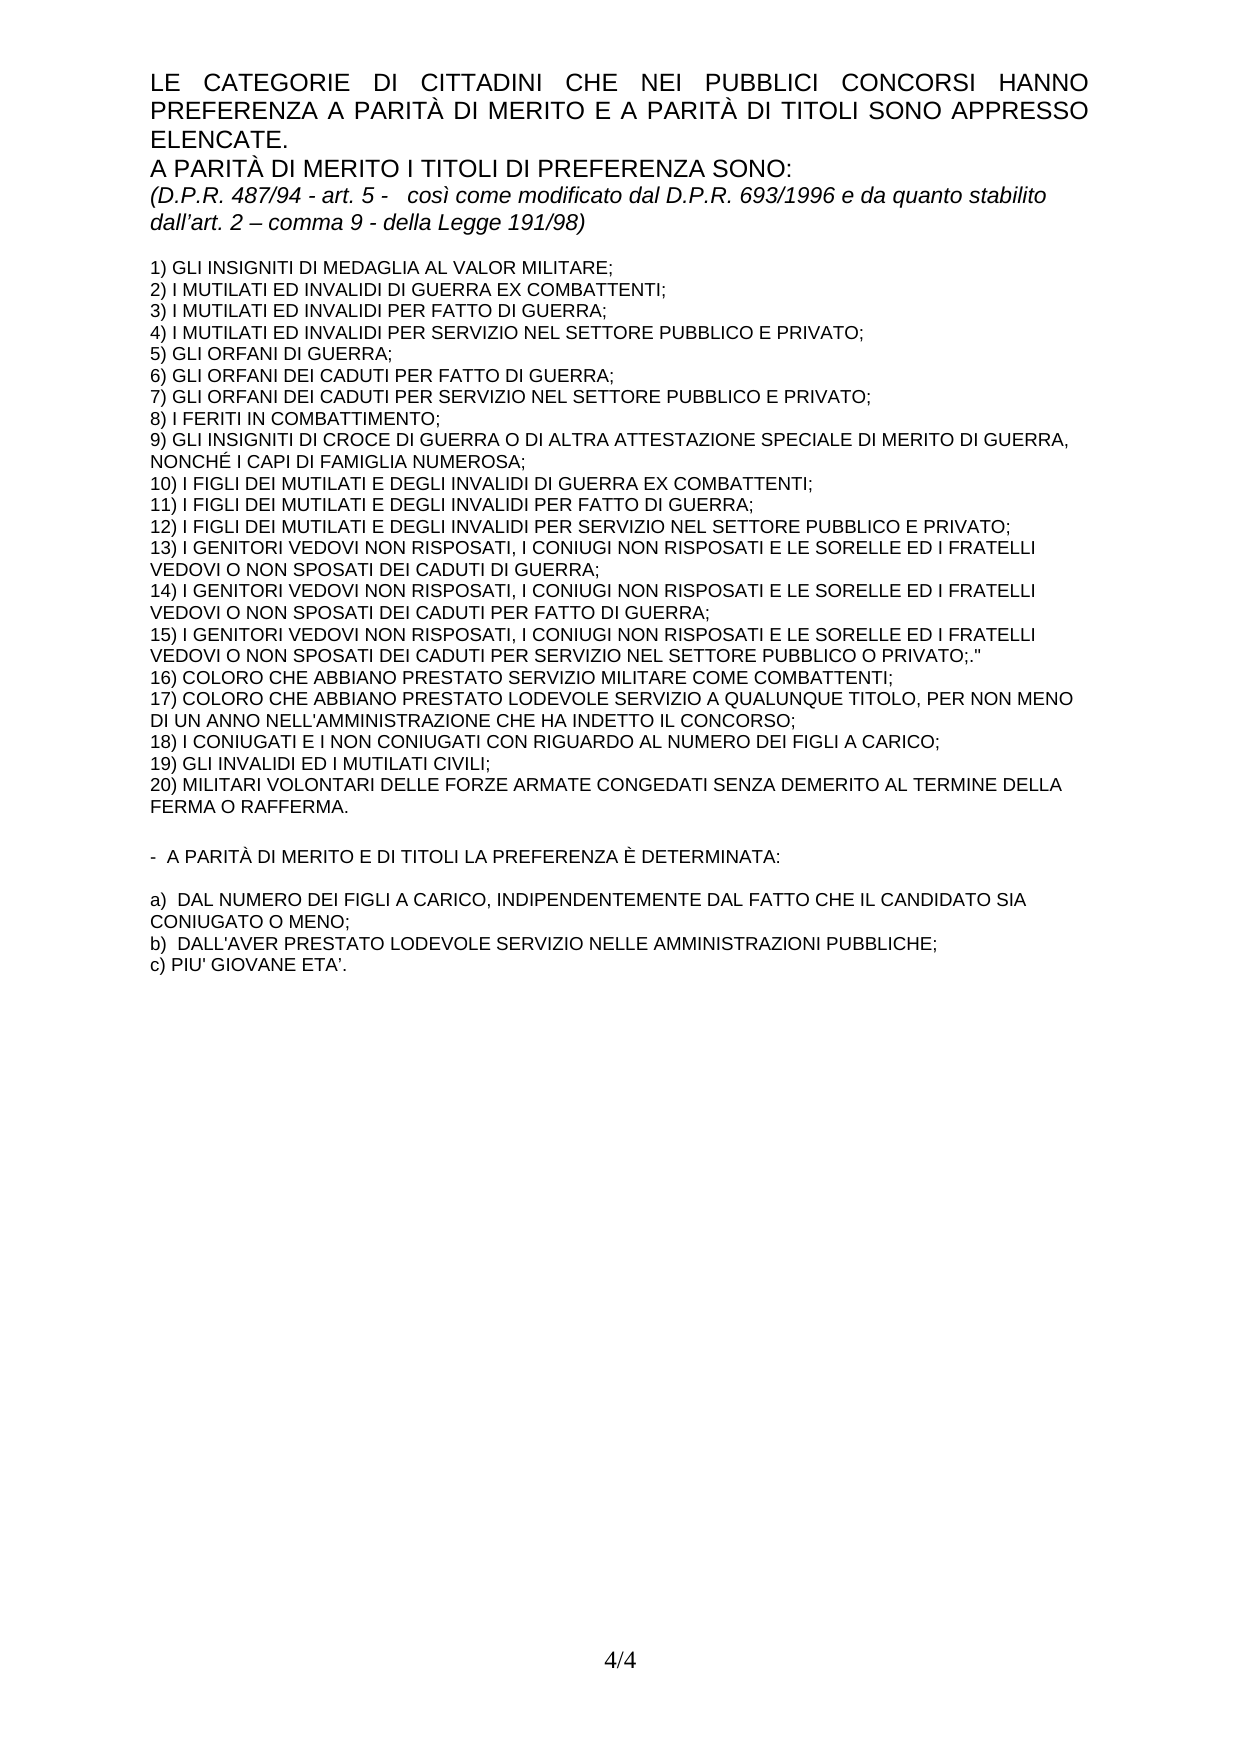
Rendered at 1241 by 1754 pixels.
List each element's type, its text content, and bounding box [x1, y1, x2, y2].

text (D.P.R. 487/94 - art. 5 - così come modificato dal D.P.R. 693/1996 e da quanto stabilito dall’art. 2 – comma 9 - della Legge 191/98) [150, 182, 1090, 235]
text 3) I MUTILATI ED INVALIDI PER FATTO DI GUERRA; [150, 300, 1090, 321]
text 17) COLORO CHE ABBIANO PRESTATO LODEVOLE SERVIZIO A QUALUNQUE TITOLO, PER NON MENO DI UN ANNO NELL'AMMINISTRAZIONE CHE HA INDETTO IL CONCORSO; [150, 688, 1090, 731]
text 10) I FIGLI DEI MUTILATI E DEGLI INVALIDI DI GUERRA EX COMBATTENTI; [150, 472, 1090, 494]
text A PARITÀ DI MERITO I TITOLI DI PREFERENZA SONO: [150, 154, 1090, 182]
text 2) I MUTILATI ED INVALIDI DI GUERRA EX COMBATTENTI; [150, 278, 1090, 300]
text 5) GLI ORFANI DI GUERRA; [150, 343, 1090, 364]
text a) DAL NUMERO DEI FIGLI A CARICO, INDIPENDENTEMENTE DAL FATTO CHE IL CANDIDATO SIA CONIUGATO O MENO; [150, 889, 1090, 932]
text b) DALL'AVER PRESTATO LODEVOLE SERVIZIO NELLE AMMINISTRAZIONI PUBBLICHE; [150, 932, 1090, 954]
text 11) I FIGLI DEI MUTILATI E DEGLI INVALIDI PER FATTO DI GUERRA; [150, 494, 1090, 516]
text 8) I FERITI IN COMBATTIMENTO; [150, 408, 1090, 429]
text LE CATEGORIE DI CITTADINI CHE NEI PUBBLICI CONCORSI HANNO PREFERENZA A PARITÀ DI MERITO E A PARITÀ DI TITOLI SONO APPRESSO ELENCATE. [150, 67, 1090, 154]
text 18) I CONIUGATI E I NON CONIUGATI CON RIGUARDO AL NUMERO DEI FIGLI A CARICO; [150, 731, 1090, 753]
text 16) COLORO CHE ABBIANO PRESTATO SERVIZIO MILITARE COME COMBATTENTI; [150, 666, 1090, 688]
text 1) GLI INSIGNITI DI MEDAGLIA AL VALOR MILITARE; [150, 257, 1090, 278]
text 12) I FIGLI DEI MUTILATI E DEGLI INVALIDI PER SERVIZIO NEL SETTORE PUBBLICO E PRIVATO; [150, 516, 1090, 537]
text 4) I MUTILATI ED INVALIDI PER SERVIZIO NEL SETTORE PUBBLICO E PRIVATO; [150, 321, 1090, 343]
text c) piu' giovane eta’. [150, 954, 1090, 976]
text 19) GLI INVALIDI ED I MUTILATI CIVILI; [150, 753, 1090, 774]
text 20) MILITARI VOLONTARI DELLE FORZE ARMATE CONGEDATI SENZA DEMERITO AL TERMINE DELLA FERMA O RAFFERMA. [150, 774, 1090, 817]
text 7) GLI ORFANI DEI CADUTI PER SERVIZIO NEL SETTORE PUBBLICO E PRIVATO; [150, 386, 1090, 408]
text - A PARITÀ DI MERITO E DI TITOLI LA PREFERENZA È DETERMINATA: [150, 846, 1090, 868]
text 9) GLI INSIGNITI DI CROCE DI GUERRA O DI ALTRA ATTESTAZIONE SPECIALE DI MERITO DI GUERRA, NONCHÉ I CAPI DI FAMIGLIA NUMEROSA; [150, 429, 1090, 472]
text 6) GLI ORFANI DEI CADUTI PER FATTO DI GUERRA; [150, 364, 1090, 386]
text 13) I GENITORI VEDOVI NON RISPOSATI, I CONIUGI NON RISPOSATI E LE SORELLE ED I FRATELLI VEDOVI O NON SPOSATI DEI CADUTI DI GUERRA; 14) I GENITORI VEDOVI NON RISPOSATI, I CONIUGI NON RISPOSATI E LE SORELLE ED I FRATELLI VEDOVI O NON SPOSATI DEI CADUTI PER FATTO DI GUERRA; 15) I GENITORI VEDOVI NON RISPOSATI, I CONIUGI NON RISPOSATI E LE SORELLE ED I FRATELLI VEDOVI O NON SPOSATI DEI CADUTI PER SERVIZIO NEL SETTORE PUBBLICO O PRIVATO;." [150, 537, 1090, 666]
